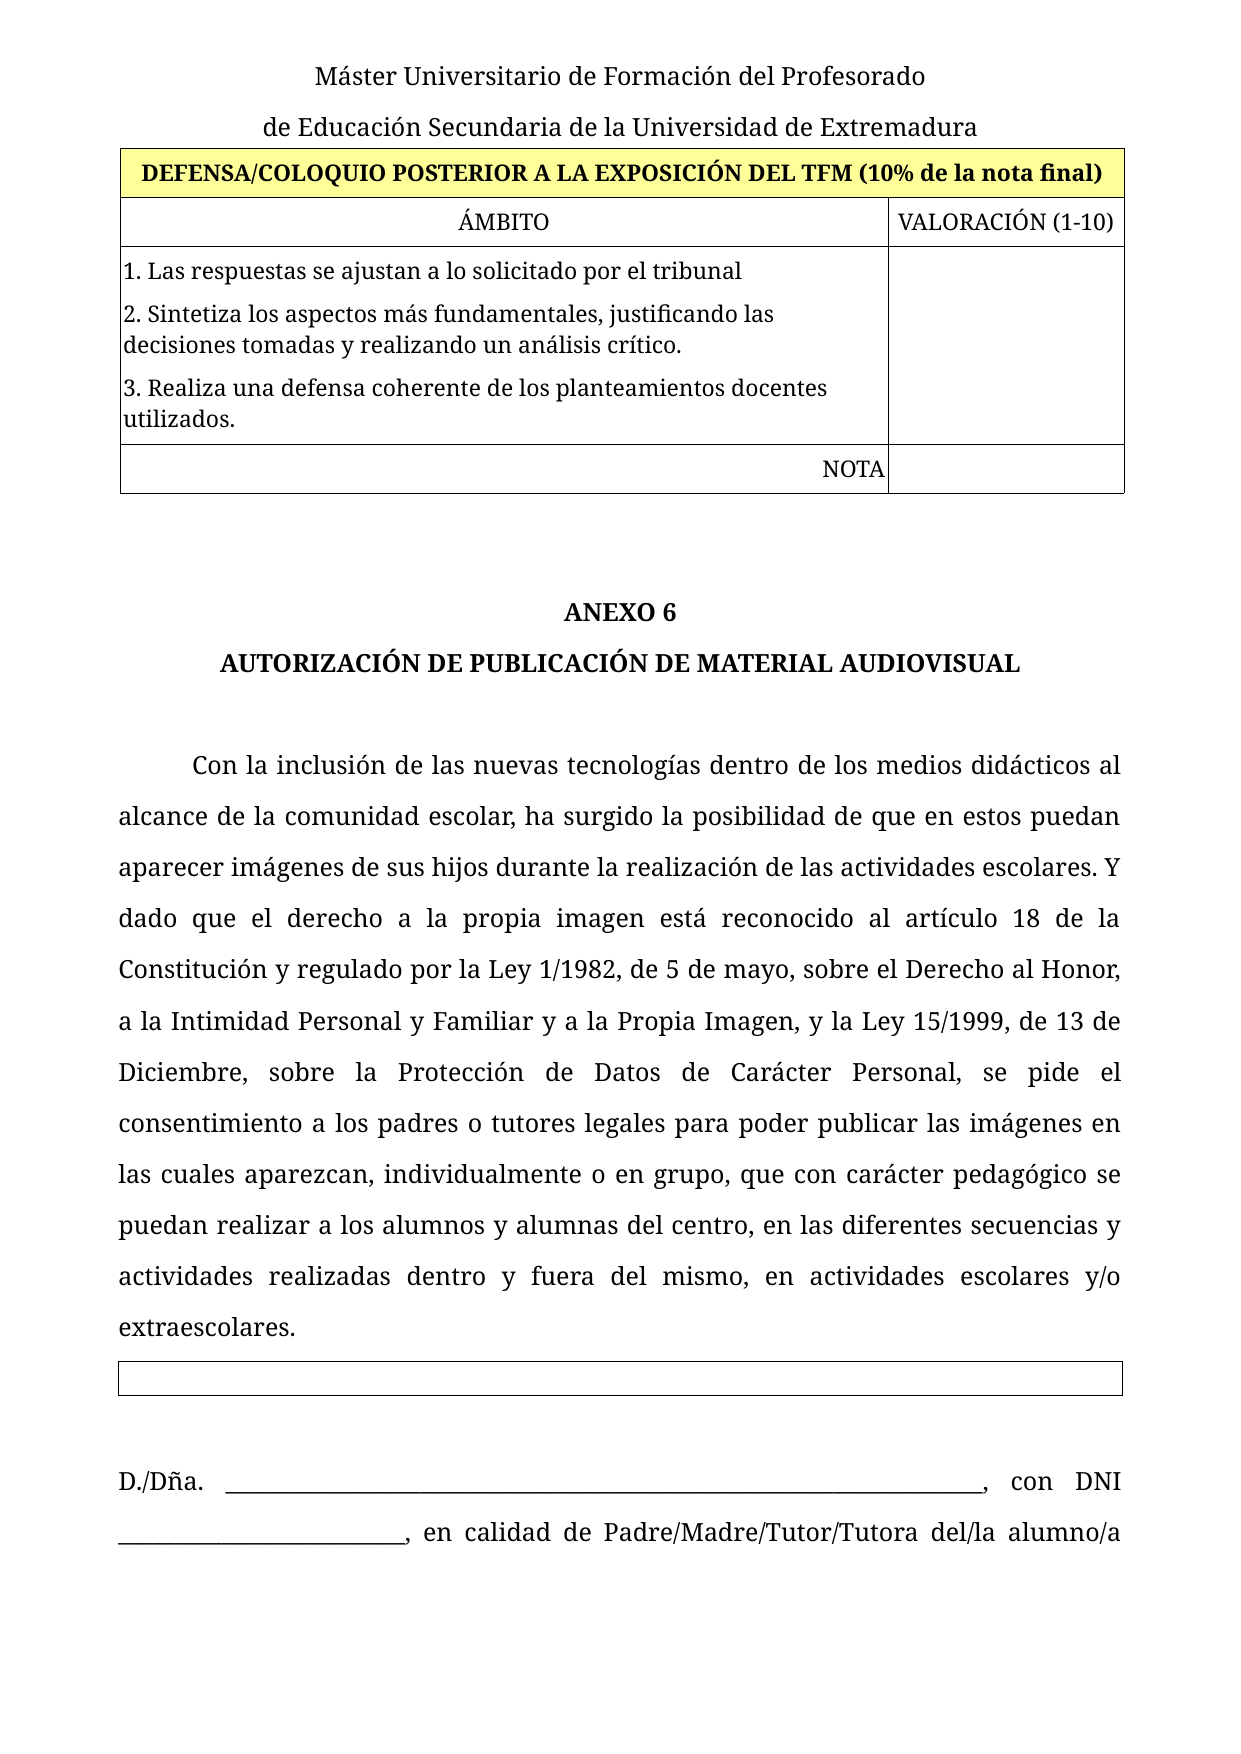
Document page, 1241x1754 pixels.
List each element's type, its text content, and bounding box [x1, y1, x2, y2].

text D./Dña. __________________________________________________________________, con DNI _________________________, en calidad de Padre/Madre/Tutor/Tutora del/la alumno/a [118, 1464, 1122, 1549]
table_header DEFENSA/COLOQUIO POSTERIOR A LA EXPOSICIÓN DEL TFM (10% de la nota final) [121, 149, 1124, 197]
subtitle Anexo 7: Autorización de publicación de material audiovisual [118, 544, 1122, 578]
table_cell [889, 247, 1124, 443]
table_cell ÁMBITO [121, 198, 888, 246]
text Con la inclusión de las nuevas tecnologías dentro de los medios didácticos al alcance de la comunidad escolar, ha surgido la posibilidad de que en estos puedan aparecer imágenes de sus hijos durante la realización de las actividades escolares. Y dado que el derecho a la propia imagen está reconocido al artículo 18 de la Constitución y regulado por la Ley 1/1982, de 5 de mayo, sobre el Derecho al Honor, a la Intimidad Personal y Familiar y a la Propia Imagen, y la Ley 15/1999, de 13 de Diciembre, sobre la Protección de Datos de Carácter Personal, se pide el consentimiento a los padres o tutores legales para poder publicar las imágenes en las cuales aparezcan, individualmente o en grupo, que con carácter pedagógico se puedan realizar a los alumnos y alumnas del centro, en las diferentes secuencias y actividades realizadas dentro y fuera del mismo, en actividades escolares y/o extraescolares. [118, 748, 1122, 1343]
text AUTORIZACIÓN DE PUBLICACIÓN DE MATERIAL AUDIOVISUAL [118, 646, 1122, 680]
table_header [889, 445, 1124, 493]
table_header NOTA [121, 445, 888, 493]
text ANEXO 6 [118, 595, 1122, 629]
table_cell 1. Las respuestas se ajustan a lo solicitado por el tribunal 2. Sintetiza los aspectos más fundamentales, justificando las decisiones tomadas y realizando un análisis crítico. 3. Realiza una defensa coherente de los planteamientos docentes utilizados. [121, 247, 888, 443]
table_cell VALORACIÓN (1-10) [889, 198, 1124, 246]
